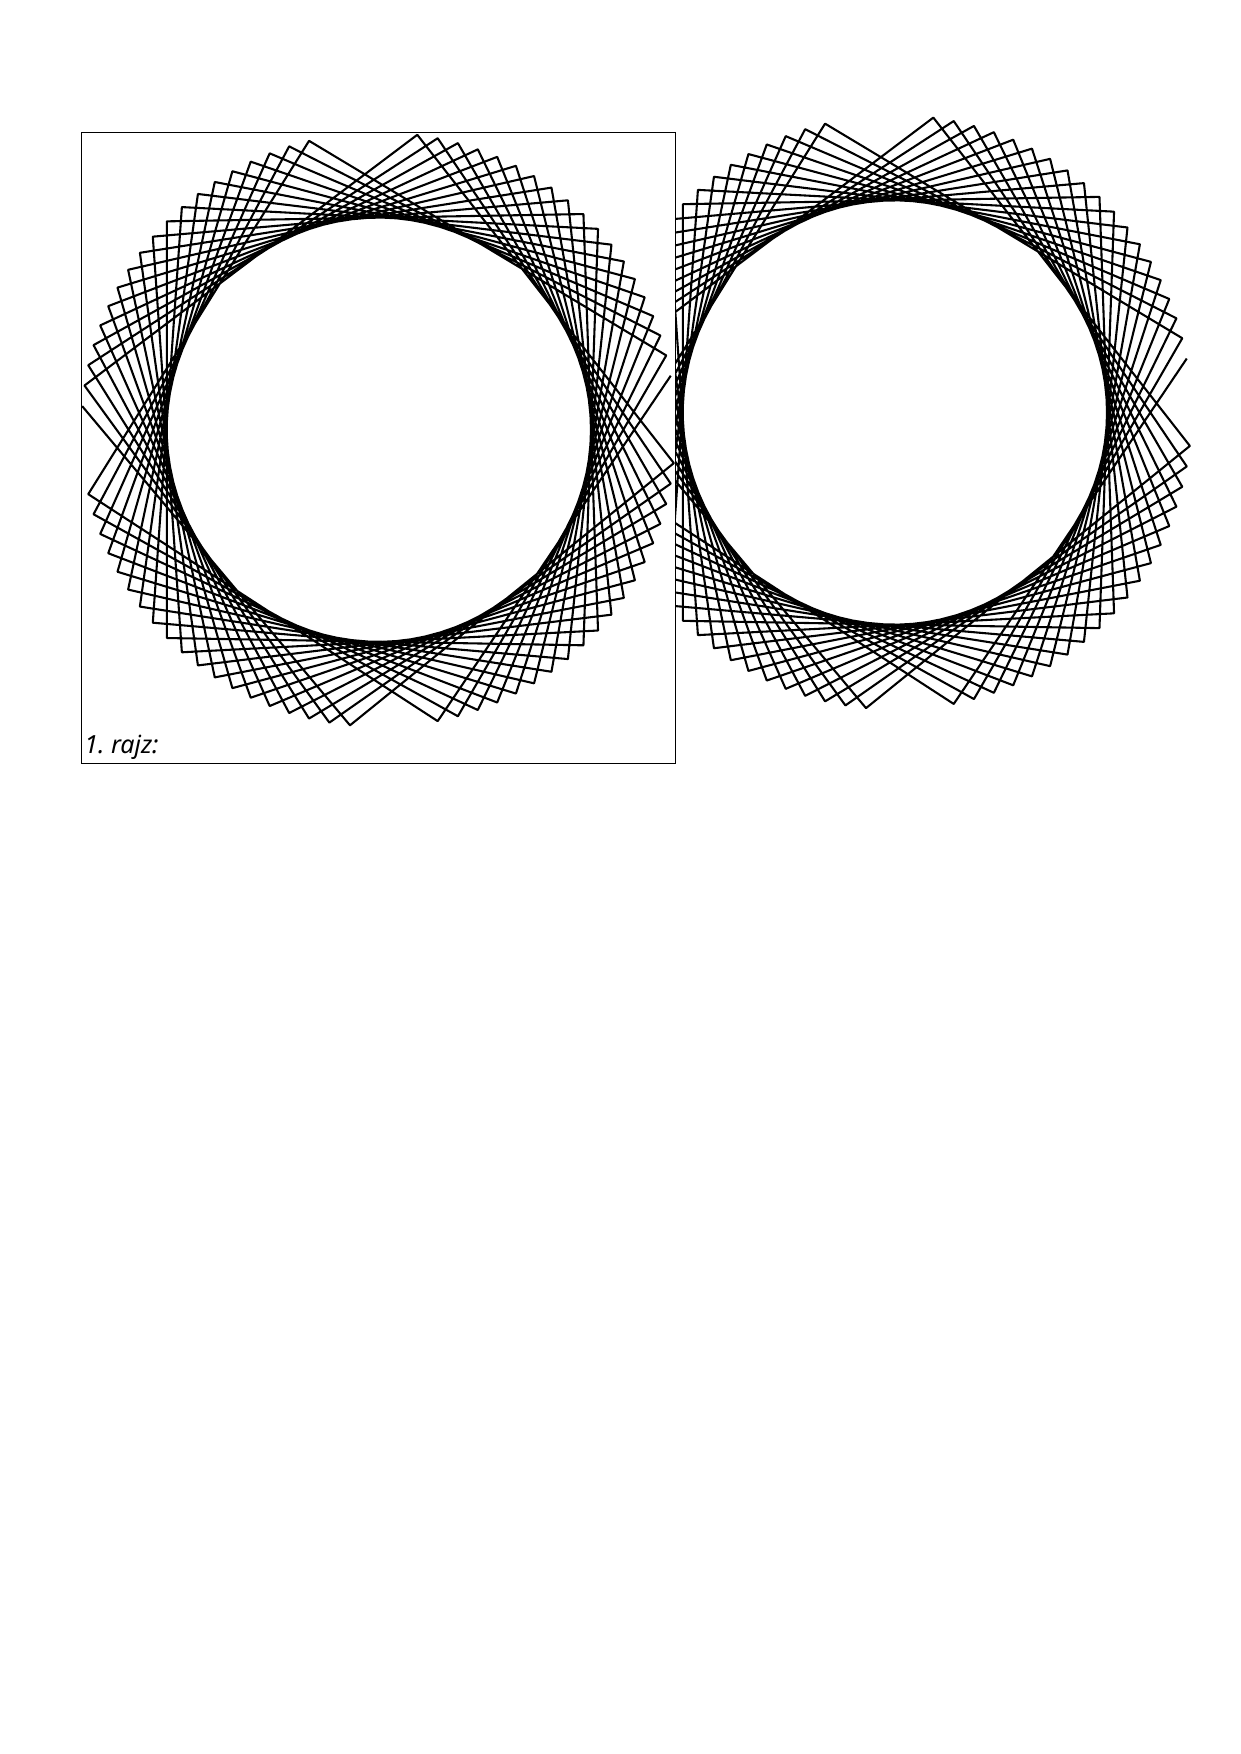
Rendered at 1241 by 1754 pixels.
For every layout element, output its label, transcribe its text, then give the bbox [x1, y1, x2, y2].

text [387, 159, 439, 188]
text [643, 378, 672, 457]
text [273, 196, 322, 207]
text [268, 205, 314, 212]
text [403, 178, 452, 197]
text [395, 169, 446, 193]
text [263, 213, 307, 218]
text [109, 364, 137, 417]
text [145, 339, 156, 385]
text [427, 203, 471, 211]
text [324, 147, 398, 172]
text [84, 147, 287, 383]
text [442, 217, 482, 221]
text [411, 186, 459, 202]
text [304, 147, 362, 178]
text [87, 380, 126, 435]
text [377, 148, 431, 183]
text [291, 166, 344, 190]
text [128, 351, 147, 401]
text [168, 219, 589, 640]
text [137, 345, 152, 393]
text [84, 389, 121, 444]
text [368, 147, 420, 178]
text [462, 147, 672, 417]
text [298, 155, 352, 185]
text [98, 372, 132, 426]
text [448, 147, 462, 159]
text [279, 187, 329, 202]
text 1. rajz: [84, 412, 672, 761]
text [285, 177, 336, 196]
text [435, 210, 477, 215]
text [285, 149, 299, 162]
text [119, 358, 142, 409]
text [418, 194, 466, 206]
